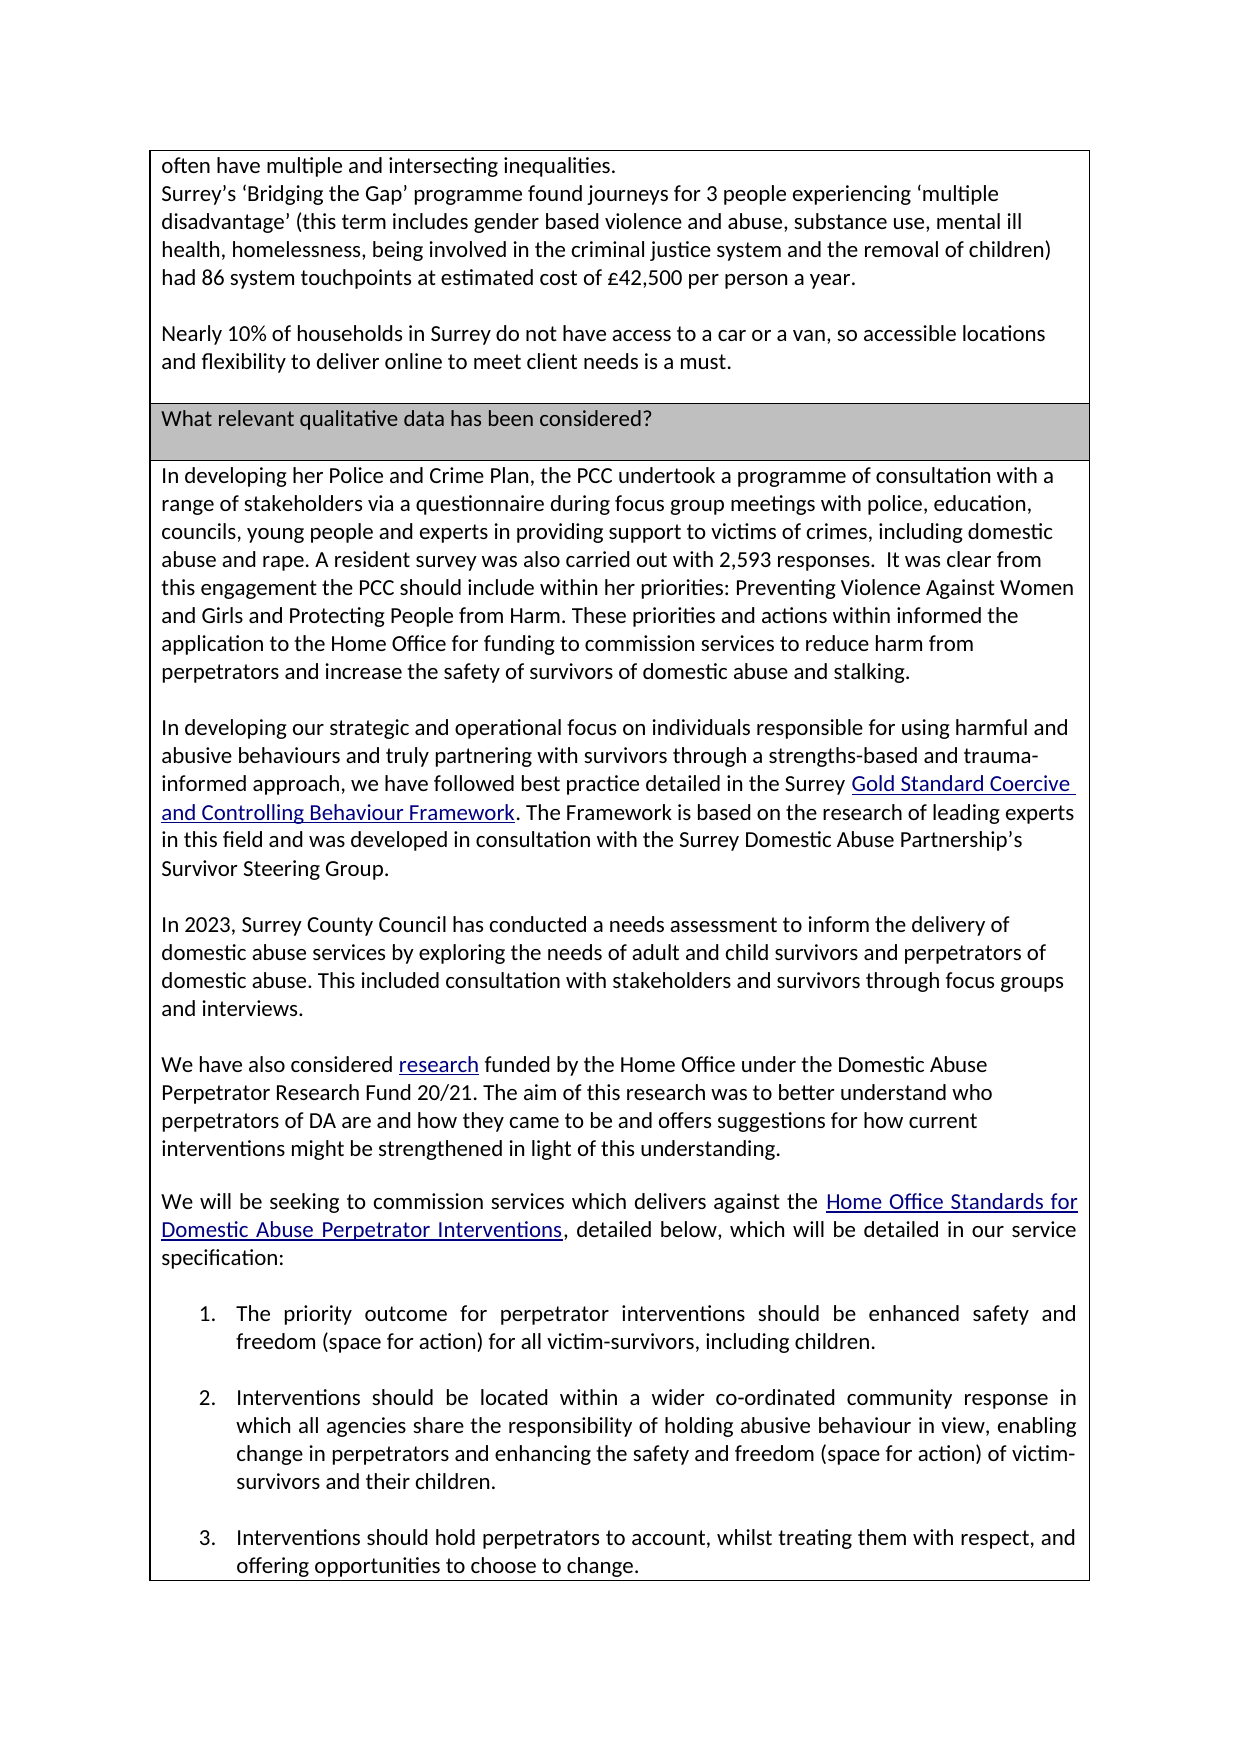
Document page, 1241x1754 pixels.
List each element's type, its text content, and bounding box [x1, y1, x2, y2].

table_cell [1090, 403, 1094, 460]
table_cell In developing her Police and Crime Plan, the PCC undertook a programme of consultation with a range of stakeholders via a questionnaire during focus group meetings with police, education, councils, young people and experts in providing support to victims of crimes, including domestic abuse and rape. A resident survey was also carried out with 2,593 responses. It was clear from this engagement the PCC should include within her priorities: Preventing Violence Against Women and Girls and Protecting People from Harm. These priorities and actions within informed the application to the Home Office for funding to commission services to reduce harm from perpetrators and increase the safety of survivors of domestic abuse and stalking. In developing our strategic and operational focus on individuals responsible for using harmful and abusive behaviours and truly partnering with survivors through a strengths-based and trauma-informed approach, we have followed best practice detailed in the Surrey Gold Standard Coercive and Controlling Behaviour Framework. The Framework is based on the research of leading experts in this field and was developed in consultation with the Surrey Domestic Abuse Partnership’s Survivor Steering Group. In 2023, Surrey County Council has conducted a needs assessment to inform the delivery of domestic abuse services by exploring the needs of adult and child survivors and perpetrators of domestic abuse. This included consultation with stakeholders and survivors through focus groups and interviews. We have also considered research funded by the Home Office under the Domestic Abuse Perpetrator Research Fund 20/21. The aim of this research was to better understand who perpetrators of DA are and how they came to be and offers suggestions for how current interventions might be strengthened in light of this understanding. We will be seeking to commission services which delivers against the Home Office Standards for Domestic Abuse Perpetrator Interventions, detailed below, which will be detailed in our service specification: The priority outcome for perpetrator interventions should be enhanced safety and freedom (space for action) for all victim-survivors, including children. Interventions should be located within a wider co-ordinated community response in which all agencies share the responsibility of holding abusive behaviour in view, enabling change in perpetrators and enhancing the safety and freedom (space for action) of victim-survivors and their children. Interventions should hold perpetrators to account, whilst treating them with respect, and offering opportunities to choose to change. The right intervention should be offered to the right people at the right time. Interventions should be delivered equitably with respect to protected characteristics that intersect and overlap. Interventions should be delivered by staff who are skilled and supported in responding to domestic abuse. Monitoring and evaluation of interventions should take place to improve practice and expand the knowledge base. [151, 461, 1089, 1579]
table_cell [1090, 150, 1094, 403]
table_cell What relevant qualitative data has been considered? [151, 404, 1089, 460]
table_cell The PCC’s commissioning team led a partnership application to the Home Office to secure funding for developing the Domestic Abuse Hub, as part of a national process. In developing this funding application and subsequent service specification for perpetrator interventions, commissioners considered Surrey Police performance data; Surrey Domestic Abuse Needs Assessment data; Surrey demographical data; local and national offending data, National Crime Survey for England and Wales survey statistics; national femicide data. We also considered the force strategic assessment and control strategy, which has placed a focus on coercive and controlling behaviour, addressing this known predictor of homicide. Legislation (Domestic Abuse Act 2021), national government strategies and plans, such as the Tackling Domestic Abuse Plan, as well as Surrey partnership strategies with relevance to domestic abuse and stalking have also been referenced. Surrey Police recorded offence data (in the table opposite and below) shows the known cohort which could benefit from domestic abuse and stalking perpetrator interventions and support for victims. Recorded offences will not always result in a charge. However, the offer of targeted and accessible help for a perpetrator to change is crucial. Even if declined, it can become a powerful moment for survivors, where the narrative changes. Stalking is increasingly being recognised as a form of domestic abuse within the criminal justice system, with CPS analysis finding the majority of offences are committed by ex-partners. A record 2,288 charges were brought in 2019-20 - more than double the number five years previously. This is partly driven by better recognition among police and prosecutors of stalking as part of a wider pattern of domestic abuse. CPS analysis of stalking prosecutions this year - the first exercise of its kind - found that most offences were committed by abusive ex-partners. Of stalking cases sampled at random from across England and Wales, 84 per cent involved complaints against ex-partners and three-quarters reported domestic abuse had previously occurred during the relationship. Nationally, it affects 1 in 5 women and 1 in 10 men throughout their lifetimes. It is described by national charity Suzy Lamplugh Trust as a crime of psychological terror commonly causing prolonged suffering for victims. There are 42 Stalking Protection Orders currently in place in Surrey. The Crime Survey for England and Wales estimates that 5 in 100 adults will have experienced domestic abuse in the last year. In Surrey, 5 in 100 adults would represent 53,000 people. The Domestic Abuse Act 2021 has made children victims in their own right for the first time and we know that nationally 1 in 6 older people are victims of abuse. Domestic abuse and stalking are crimes which are tragically too often fatal. Since 2011, Surrey has held or is conducting 34 ‘Domestic Homicide Reviews’. The aim is to prevent future deaths, through identify lessons to be learnt and studying the circumstances in which the death of a person aged 16 or over has, or appears to have, resulted from violence, abuse or neglect. Local learning relevant to this assessment include maternity / ante-natal staff should be aware of domestic abuse as a risk factor throughout the duration of pregnancy; training should cover awareness of male victims; training should include guidance on substance misuse issues and mental health. In addition, ensuring cultural competence across all services for both survivor and perpetrator is a strategic priority. Using interpreters or wherever possible speakers of the victim/perpetrator native language as part of service delivery should be increased. The ten most spoken languages in Surrey in 2021, excluding English were: Polish, Romanian, Portuguese, Spanish, Italian, Urdu, Hungarian, All other Chinese, Nepalese and Bulgarian. 50.1% of residents were Christian, a decrease from 2011, the number of people with No Religion has increased to 36.6%. 3.2% were Muslim, 2% Hindu, 0.6% Sikh, 0.6% Buddhist, 0.5% Other, and 0.3% Jewish. (6.3% didn’t respond to the question.). It is recognised by Government and its justice, health and social care agencies that domestic abuse disproportionately affects women and girls, with disabled individuals being particularly at risk of harm. 13.8% of Surrey residents have a disability. Men and boys are recognised as also experiencing the lasting impacts of abuse, with anyone potentially becoming a victim regardless of sex or gender identity, ethnicity or cultural heritage, religion or belief, sexual orientation, or disability. Patriarchy exists in the whole of society and adults and children will have their own experiences because of this. However, as highlighted above, demographical data can be used to understand additional barriers to accessing support experienced by minoritised and marginalised groups. We have reviewed the data of service users for both the currently commissioned community-based outreach support for DA survivors and interventions for DA and stalking perpetrators and this tells us that services are being used by a higher proportion of clients with a known and reported disability and who are not white, when compared to Surrey population census data. *Where known and reported Similarly, the LGBTQ+ community experience barriers that can sometimes prevent access to support. Additionally, although heterosexual and LGBTQ+ people may experience similar patterns of domestic abuse, there are some specific issues that are unique to the experiences of LGBTQ+ people, which may include: The abuser threatening to disclose sexual orientation or gender identity to family, friends, or work colleagues. The abuser using society’s gender norms and stereotyping to convince their victim they will not be believed if the disclose abuse. The abuser undermining your sexual orientation or gender identity. The abuser controlling access to spaces and networks. The abuser making derogatory remarks about a victim’s gender identity or expression. There is a lower percentage of LGB+ individuals in Surrey (2.48%) than the England average (3.17%) and a comparable number of trans men as trans women (0.08%) and lower number of individuals who are non-binary (0.05%). Services must offer a safe and supportive environment where victims and perpetrators can discuss the issues they are facing in confidence, without fear of sexual orientation or gender identity being shared. Surrey Police 2022 data recorded 886 serial perpetrators (2 or more survivors in 3 years), 74% were male, over half aged 21-40. In 21/22, Children’s Social Care assessments recorded domestic abuse concerns for 762 child victims, 2,451 parent victims and 290 other persons as a victim. Services must be holistic as survivors and perpetrators of domestic abuse often have multiple and intersecting inequalities. Surrey’s ‘Bridging the Gap’ programme found journeys for 3 people experiencing ‘multiple disadvantage’ (this term includes gender based violence and abuse, substance use, mental ill health, homelessness, being involved in the criminal justice system and the removal of children) had 86 system touchpoints at estimated cost of £42,500 per person a year. Nearly 10% of households in Surrey do not have access to a car or a van, so accessible locations and flexibility to deliver online to meet client needs is a must. [151, 151, 1089, 403]
table_cell [1090, 460, 1094, 1579]
